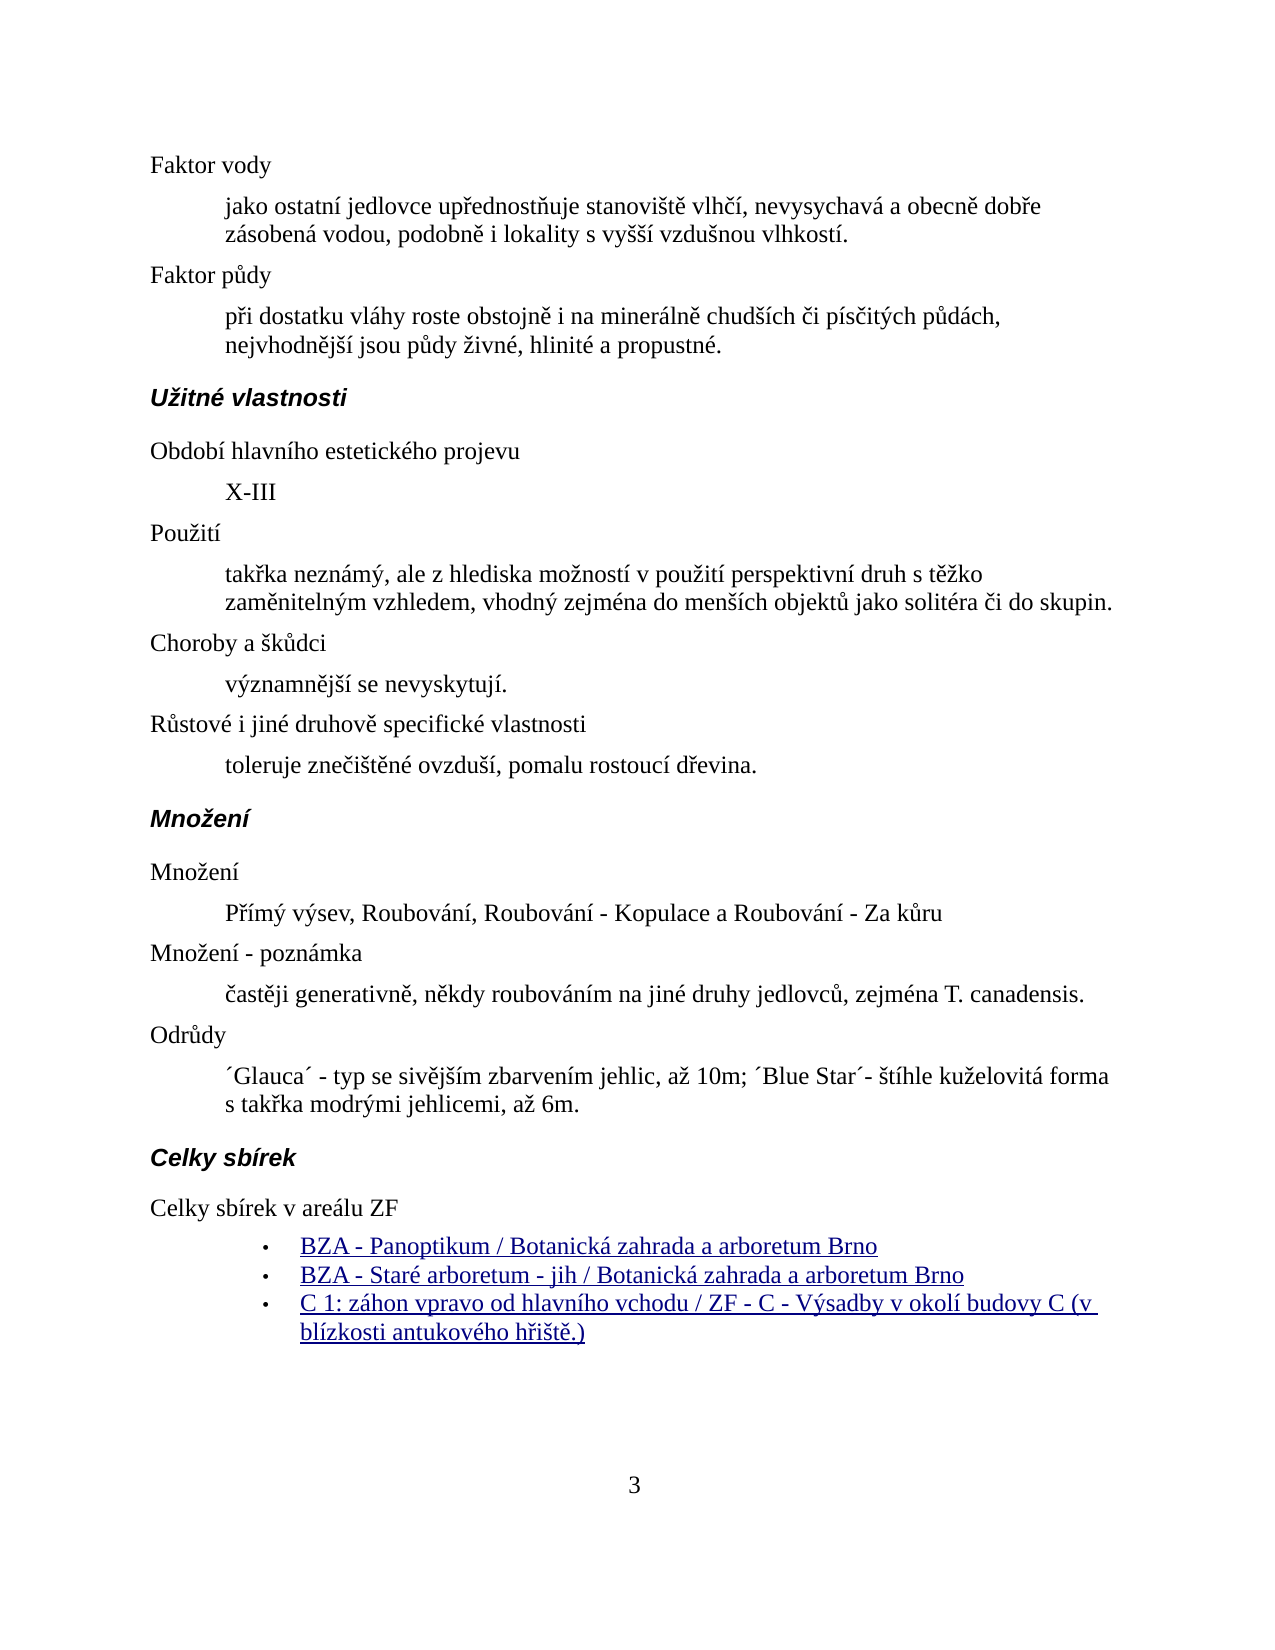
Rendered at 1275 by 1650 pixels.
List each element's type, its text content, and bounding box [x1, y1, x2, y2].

list C 1: záhon vpravo od hlavního vchodu / ZF - C - Výsadby v okolí budovy C (v blízkosti antukového hřiště.) [262, 1288, 1125, 1346]
subtitle Užitné vlastnosti [150, 383, 1125, 412]
subtitle Celky sbírek [150, 1143, 1125, 1172]
subtitle Množení [150, 804, 1125, 833]
text Faktor vody [150, 150, 1125, 179]
text Použití [150, 518, 1125, 547]
list BZA - Panoptikum / Botanická zahrada a arboretum Brno [262, 1231, 1125, 1260]
text častěji generativně, někdy roubováním na jiné druhy jedlovců, zejména T. canadensis. [225, 979, 1125, 1008]
text Přímý výsev, Roubování, Roubování - Kopulace a Roubování - Za kůru [225, 898, 1125, 927]
text Odrůdy [150, 1020, 1125, 1049]
text Celky sbírek v areálu ZF [150, 1193, 1125, 1222]
text Choroby a škůdci [150, 628, 1125, 657]
text Faktor půdy [150, 260, 1125, 289]
text Období hlavního estetického projevu [150, 436, 1125, 465]
list BZA - Staré arboretum - jih / Botanická zahrada a arboretum Brno [262, 1260, 1125, 1288]
text toleruje znečištěné ovzduší, pomalu rostoucí dřevina. [225, 750, 1125, 779]
text Množení - poznámka [150, 938, 1125, 967]
text významnější se nevyskytují. [225, 669, 1125, 698]
text jako ostatní jedlovce upřednostňuje stanoviště vlhčí, nevysychavá a obecně dobře zásobená vodou, podobně i lokality s vyšší vzdušnou vlhkostí. [225, 191, 1125, 248]
text Růstové i jiné druhově specifické vlastnosti [150, 709, 1125, 738]
text při dostatku vláhy roste obstojně i na minerálně chudších či písčitých půdách, nejvhodnější jsou půdy živné, hlinité a propustné. [225, 301, 1125, 358]
text X-III [225, 477, 1125, 506]
text takřka neznámý, ale z hlediska možností v použití perspektivní druh s těžko zaměnitelným vzhledem, vhodný zejména do menších objektů jako solitéra či do skupin. [225, 559, 1125, 616]
text Množení [150, 857, 1125, 886]
text ´Glauca´ - typ se sivějším zbarvením jehlic, až 10m; ´Blue Star´- štíhle kuželovitá forma s takřka modrými jehlicemi, až 6m. [225, 1061, 1125, 1118]
